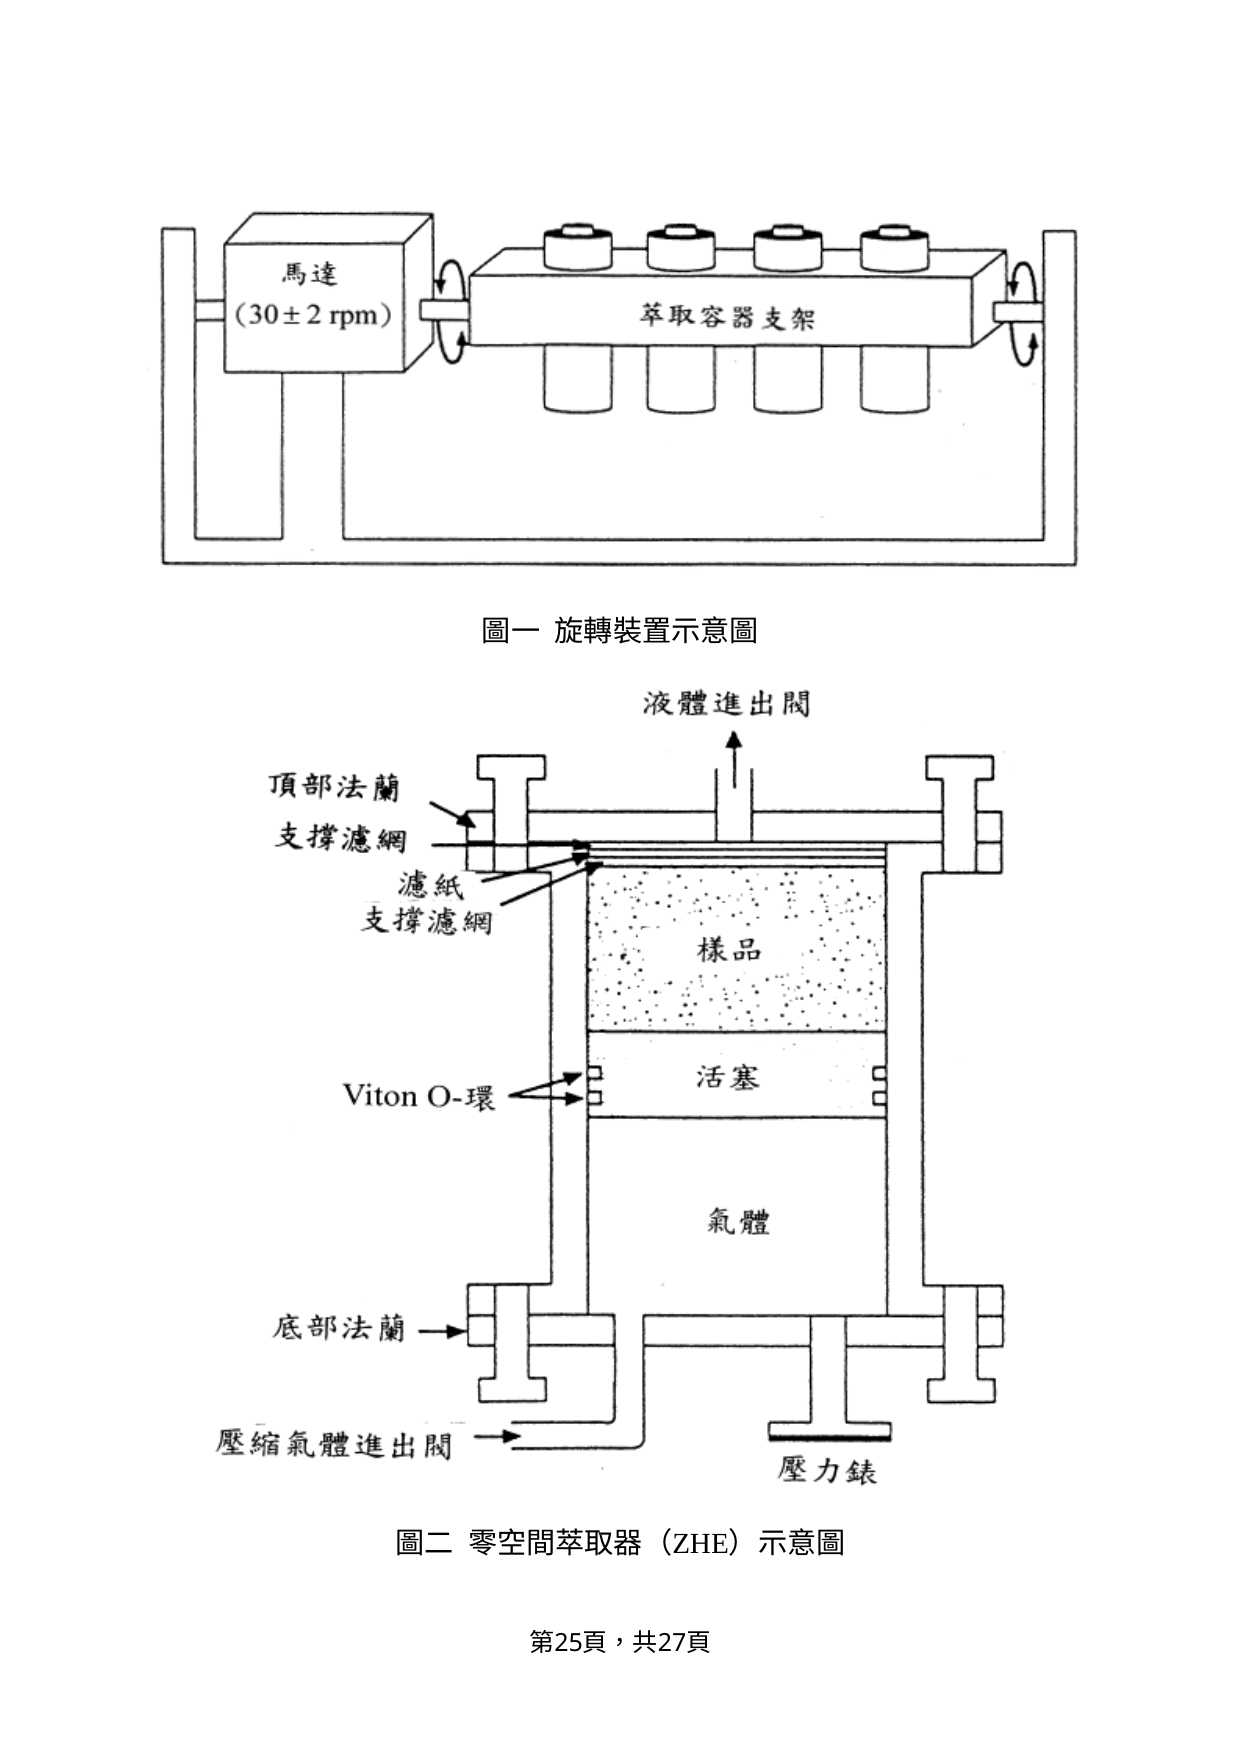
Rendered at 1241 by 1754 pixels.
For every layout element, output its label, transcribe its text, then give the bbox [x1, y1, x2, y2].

picture [147, 177, 1093, 587]
text 圖一 旋轉裝置示意圖 [148, 607, 1092, 650]
text 圖二 零空間萃取器（ZHE）示意圖 [148, 1519, 1092, 1562]
picture [208, 670, 1032, 1499]
